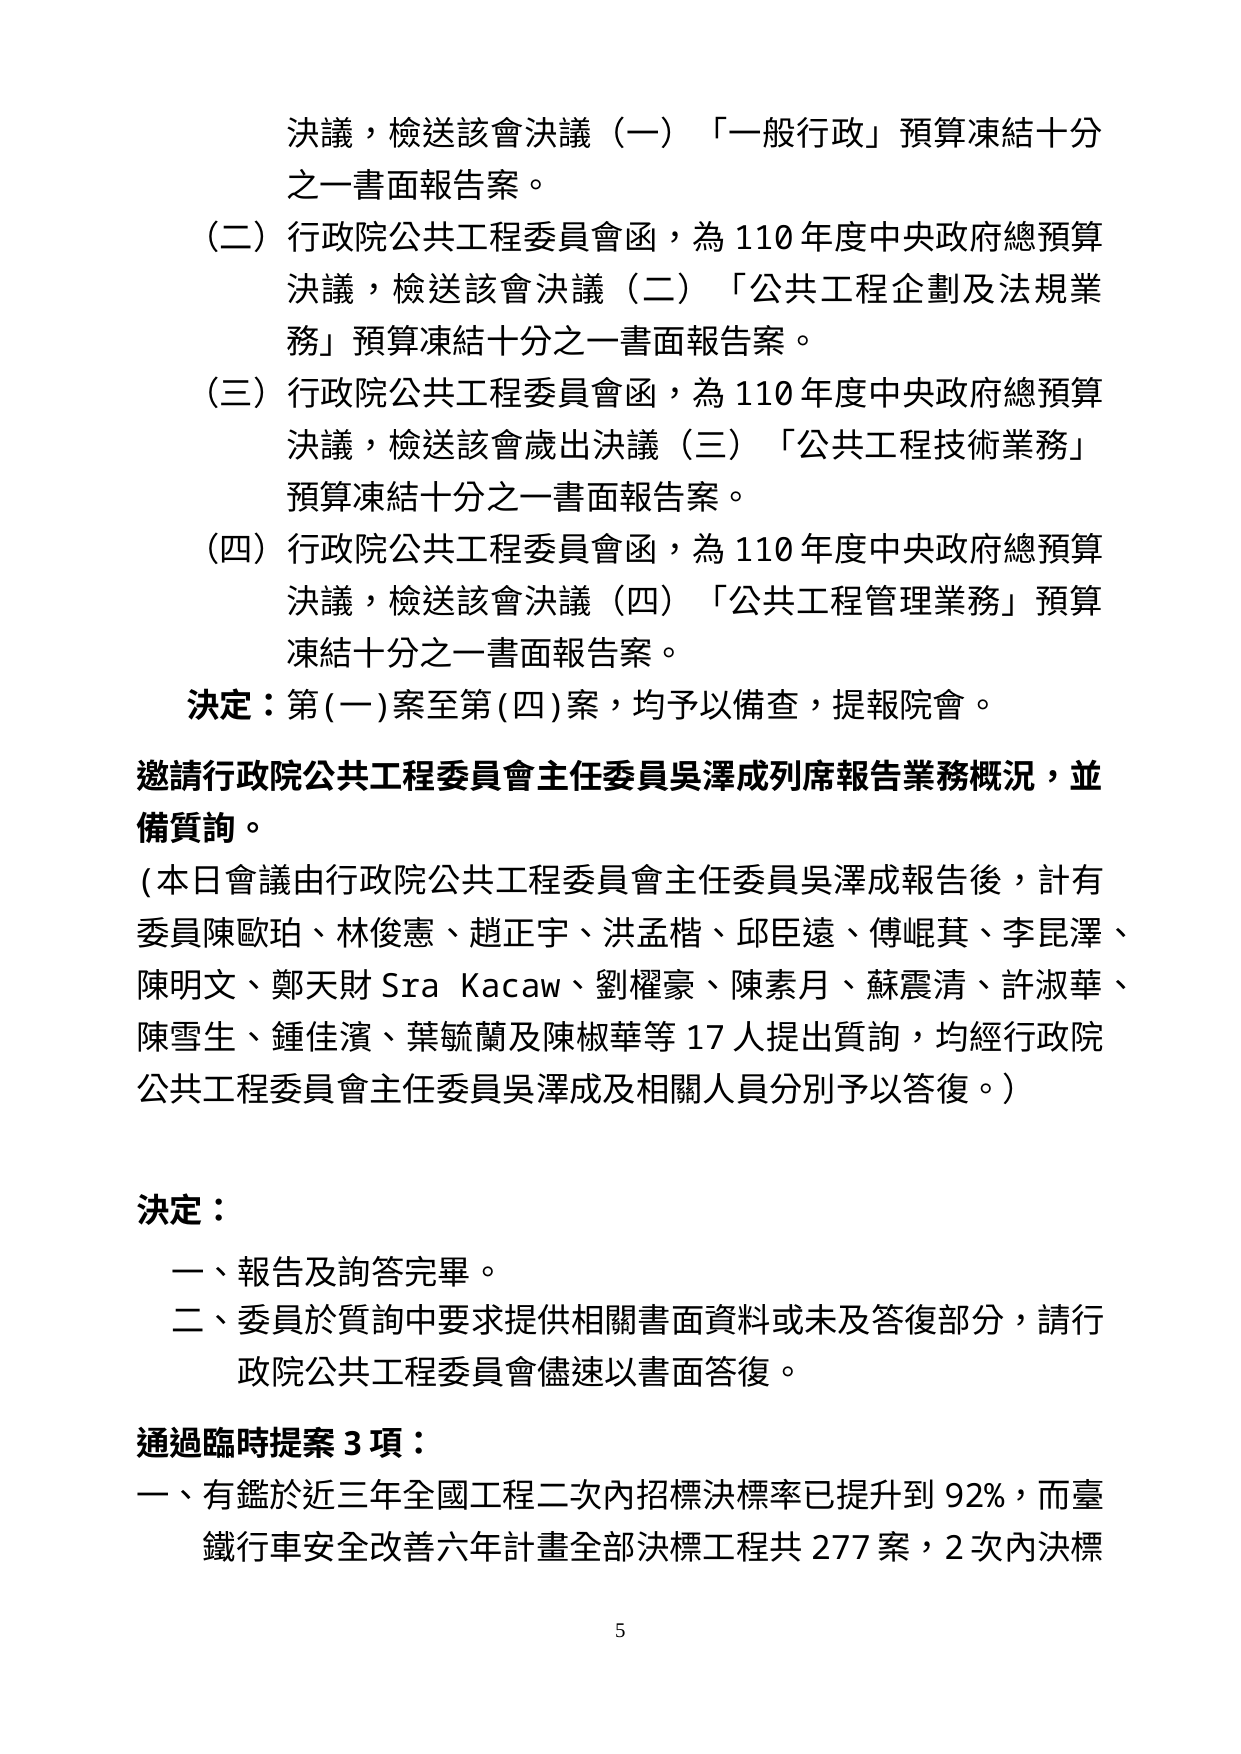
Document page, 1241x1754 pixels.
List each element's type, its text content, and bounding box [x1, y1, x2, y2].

text (本日會議由行政院公共工程委員會主任委員吳澤成報告後，計有委員陳歐珀、林俊憲、趙正宇、洪孟楷、邱臣遠、傅崐萁、李昆澤、陳明文、鄭天財Sra Kacaw、劉櫂豪、陳素月、蘇震清、許淑華、陳雪生、鍾佳濱、葉毓蘭及陳椒華等17人提出質詢，均經行政院公共工程委員會主任委員吳澤成及相關人員分別予以答復。） [136, 851, 1104, 1112]
text （四）行政院公共工程委員會函，為110年度中央政府總預算決議，檢送該會決議（四）「公共工程管理業務」預算凍結十分之一書面報告案。 [186, 520, 1104, 676]
text 決定： [136, 1166, 1104, 1228]
text 邀請行政院公共工程委員會主任委員吳澤成列席報告業務概況，並備質詢。 [136, 747, 1104, 851]
text （二）行政院公共工程委員會函，為110年度中央政府總預算決議，檢送該會決議（二）「公共工程企劃及法規業務」預算凍結十分之一書面報告案。 [186, 207, 1104, 364]
text 通過臨時提案3項： [136, 1414, 1104, 1466]
text 一、有鑑於近三年全國工程二次內招標決標率已提升到92%，而臺鐵行車安全改善六年計畫全部決標工程共277案，2次內決標 [136, 1466, 1104, 1570]
text 二、委員於質詢中要求提供相關書面資料或未及答復部分，請行政院公共工程委員會儘速以書面答復。 [171, 1291, 1104, 1395]
text 決議，檢送該會決議（一）「一般行政」預算凍結十分之一書面報告案。 [186, 103, 1104, 207]
text 決定：第(一)案至第(四)案，均予以備查，提報院會。 [186, 676, 1104, 728]
text （三）行政院公共工程委員會函，為110年度中央政府總預算決議，檢送該會歲出決議（三）「公共工程技術業務」預算凍結十分之一書面報告案。 [186, 364, 1104, 520]
text 一、報告及詢答完畢。 [136, 1228, 1104, 1291]
